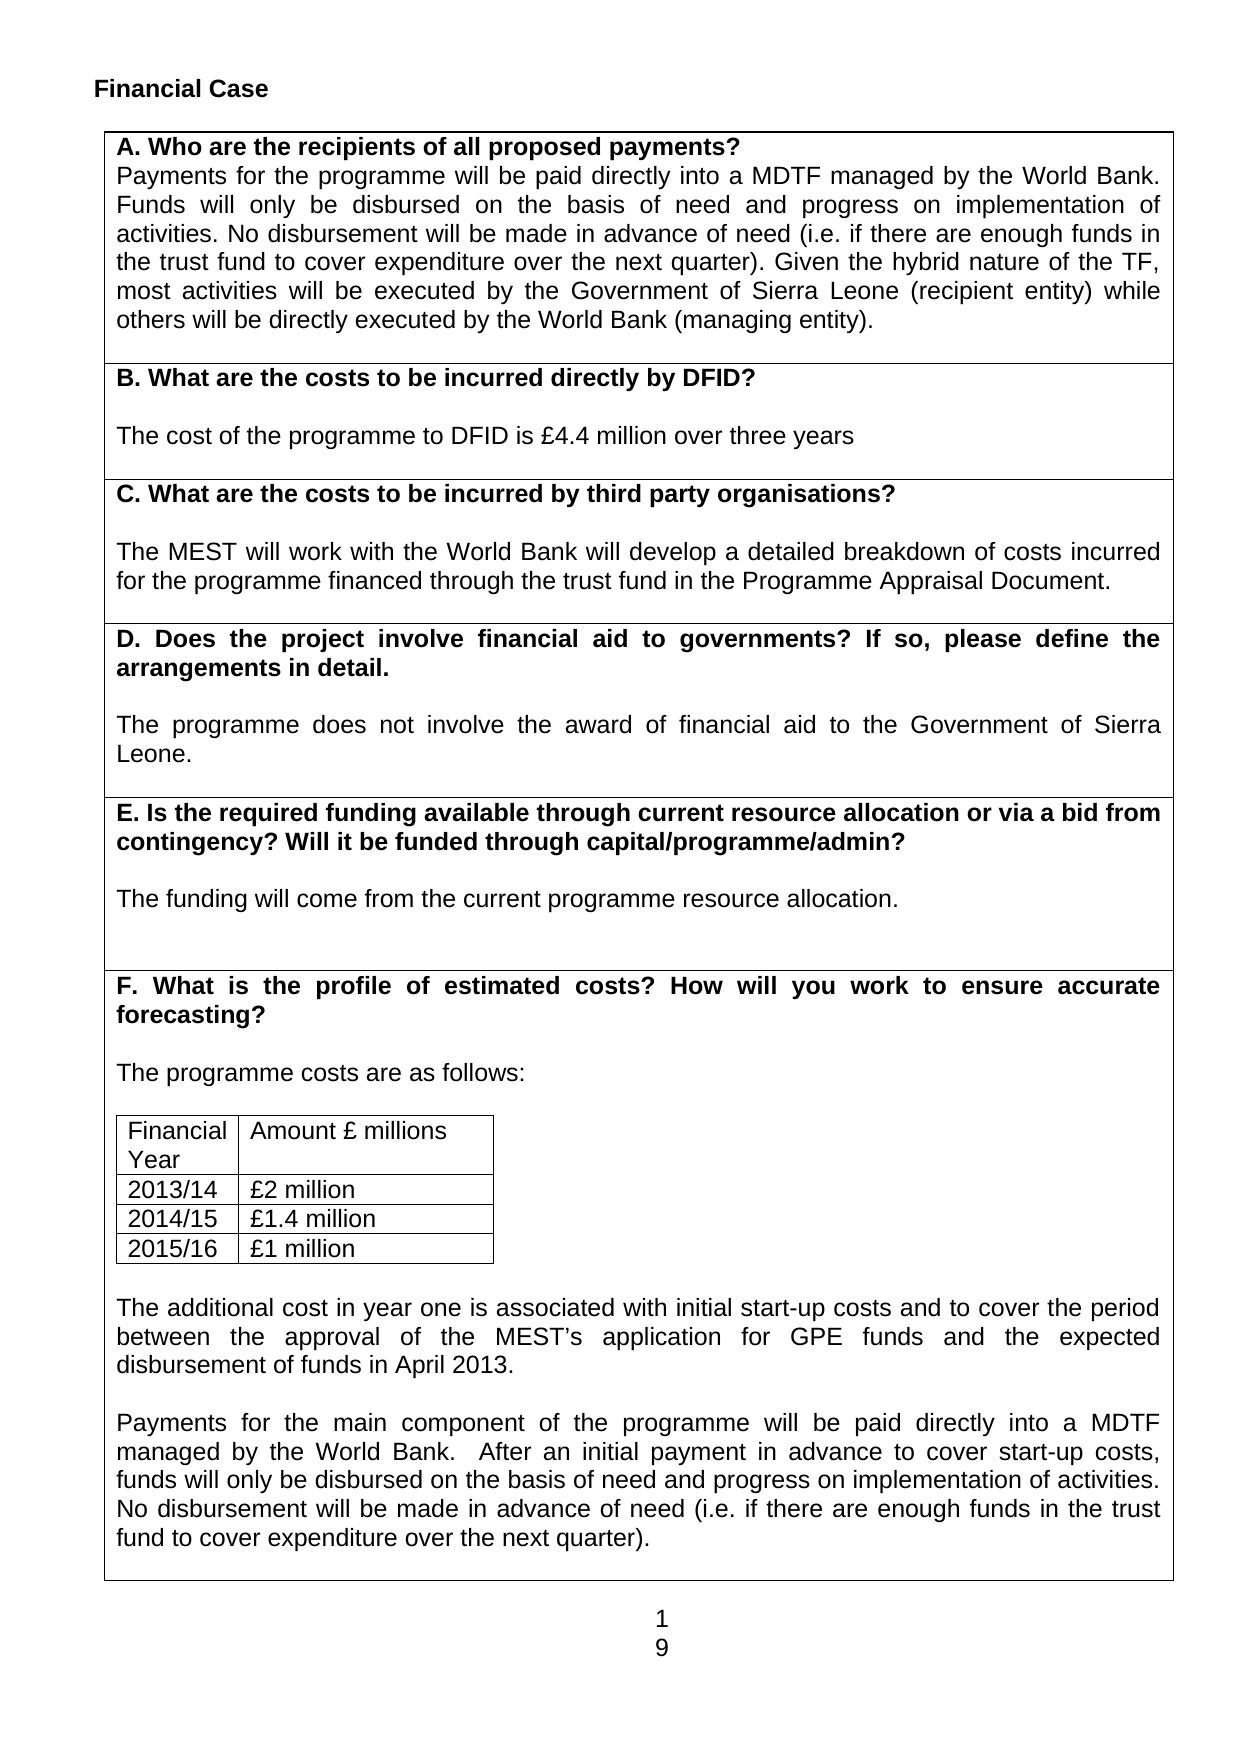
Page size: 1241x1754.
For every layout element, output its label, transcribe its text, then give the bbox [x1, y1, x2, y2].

table_cell C. What are the costs to be incurred by third party organisations? The MEST will work with the World Bank will develop a detailed breakdown of costs incurred for the programme financed through the trust fund in the Programme Appraisal Document. [105, 480, 1173, 623]
table_cell 2014/15 [117, 1205, 238, 1233]
table_cell E. Is the required funding available through current resource allocation or via a bid from contingency? Will it be funded through capital/programme/admin? The funding will come from the current programme resource allocation. [105, 798, 1173, 970]
table_cell 2015/16 [117, 1234, 238, 1263]
table_header Amount £ millions [239, 1116, 493, 1174]
table_cell £2 million [239, 1175, 493, 1203]
table_cell D. Does the project involve financial aid to governments? If so, please define the arrangements in detail. The programme does not involve the award of financial aid to the Government of Sierra Leone. [105, 624, 1173, 797]
table_cell F. What is the profile of estimated costs? How will you work to ensure accurate forecasting? The programme costs are as follows: The additional cost in year one is associated with initial start-up costs and to cover the period between the approval of the MEST’s application for GPE funds and the expected disbursement of funds in April 2013. Payments for the main component of the programme will be paid directly into a MDTF managed by the World Bank. After an initial payment in advance to cover start-up costs, funds will only be disbursed on the basis of need and progress on implementation of activities. No disbursement will be made in advance of need (i.e. if there are enough funds in the trust fund to cover expenditure over the next quarter). [105, 971, 1173, 1580]
table_cell £1.4 million [239, 1205, 493, 1233]
table_cell £1 million [239, 1234, 493, 1263]
table_header Financial Year [117, 1116, 238, 1174]
table_cell B. What are the costs to be incurred directly by DFID? The cost of the programme to DFID is £4.4 million over three years [105, 364, 1173, 478]
table_header A. Who are the recipients of all proposed payments? Payments for the programme will be paid directly into a MDTF managed by the World Bank. Funds will only be disbursed on the basis of need and progress on implementation of activities. No disbursement will be made in advance of need (i.e. if there are enough funds in the trust fund to cover expenditure over the next quarter). Given the hybrid nature of the TF, most activities will be executed by the Government of Sierra Leone (recipient entity) while others will be directly executed by the World Bank (managing entity). [105, 133, 1173, 362]
text Financial Case [93, 74, 1125, 103]
table_cell 2013/14 [117, 1175, 238, 1203]
